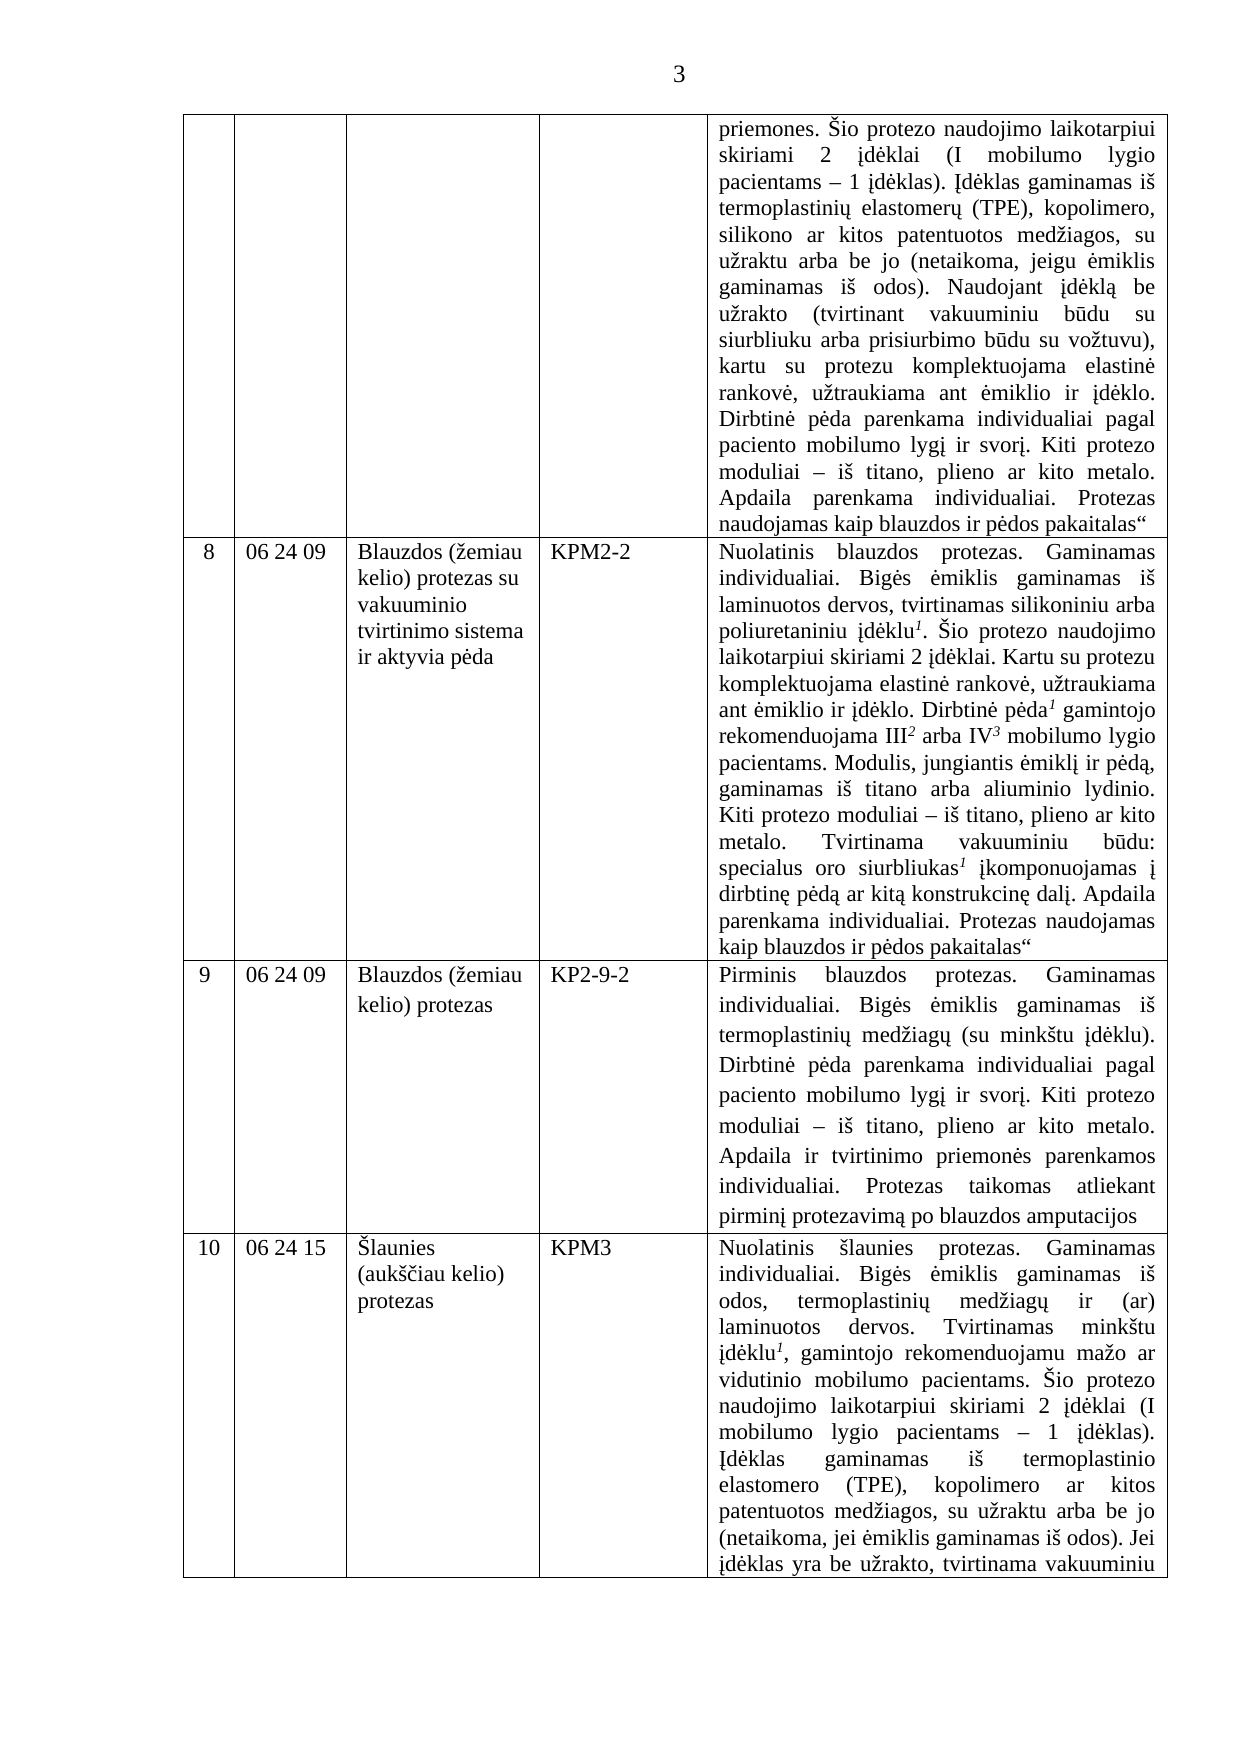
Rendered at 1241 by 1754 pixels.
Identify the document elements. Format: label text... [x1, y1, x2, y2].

table_cell KPM3 [540, 1234, 707, 1577]
table_cell 10 [184, 1234, 234, 1577]
table_cell 06 24 09 [235, 538, 346, 959]
table_cell 9 [184, 961, 234, 1233]
table_cell 8 [184, 538, 234, 959]
table_cell Nuolatinis blauzdos protezas. Gaminamas individualiai. Bigės ėmiklis gaminamas iš laminuotos dervos, tvirtinamas silikoniniu arba poliuretaniniu įdėklu1. Šio protezo naudojimo laikotarpiui skiriami 2 įdėklai. Kartu su protezu komplektuojama elastinė rankovė, užtraukiama ant ėmiklio ir įdėklo. Dirbtinė pėda1 gamintojo rekomenduojama III2 arba IV3 mobilumo lygio pacientams. Modulis, jungiantis ėmiklį ir pėdą, gaminamas iš titano arba aliuminio lydinio. Kiti protezo moduliai – iš titano, plieno ar kito metalo. Tvirtinama vakuuminiu būdu: specialus oro siurbliukas1 įkomponuojamas į dirbtinę pėdą ar kitą konstrukcinę dalį. Apdaila parenkama individualiai. Protezas naudojamas kaip blauzdos ir pėdos pakaitalas“ [708, 538, 1167, 959]
table_cell Blauzdos (žemiau kelio) protezas su vakuuminio tvirtinimo sistema ir aktyvia pėda [347, 538, 539, 959]
table_cell Pirminis blauzdos protezas. Gaminamas individualiai. Bigės ėmiklis gaminamas iš termoplastinių medžiagų (su minkštu įdėklu). Dirbtinė pėda parenkama individualiai pagal paciento mobilumo lygį ir svorį. Kiti protezo moduliai – iš titano, plieno ar kito metalo. Apdaila ir tvirtinimo priemonės parenkamos individualiai. Protezas taikomas atliekant pirminį protezavimą po blauzdos amputacijos [708, 961, 1167, 1233]
table_cell priemones. Šio protezo naudojimo laikotarpiui skiriami 2 įdėklai (I mobilumo lygio pacientams – 1 įdėklas). Įdėklas gaminamas iš termoplastinių elastomerų (TPE), kopolimero, silikono ar kitos patentuotos medžiagos, su užraktu arba be jo (netaikoma, jeigu ėmiklis gaminamas iš odos). Naudojant įdėklą be užrakto (tvirtinant vakuuminiu būdu su siurbliuku arba prisiurbimo būdu su vožtuvu), kartu su protezu komplektuojama elastinė rankovė, užtraukiama ant ėmiklio ir įdėklo. Dirbtinė pėda parenkama individualiai pagal paciento mobilumo lygį ir svorį. Kiti protezo moduliai – iš titano, plieno ar kito metalo. Apdaila parenkama individualiai. Protezas naudojamas kaip blauzdos ir pėdos pakaitalas“ [708, 115, 1167, 537]
table_cell [184, 115, 234, 537]
table_cell [347, 115, 539, 537]
table_cell KPM2-2 [540, 538, 707, 959]
table_cell 06 24 15 [235, 1234, 346, 1577]
table_cell 06 24 09 [235, 961, 346, 1233]
table_cell [235, 115, 346, 537]
table_cell [540, 115, 707, 537]
table_cell Blauzdos (žemiau kelio) protezas [347, 961, 539, 1233]
table_cell KP2-9-2 [540, 961, 707, 1233]
table_cell Šlaunies (aukščiau kelio) protezas [347, 1234, 539, 1577]
table_cell Nuolatinis šlaunies protezas. Gaminamas individualiai. Bigės ėmiklis gaminamas iš odos, termoplastinių medžiagų ir (ar) laminuotos dervos. Tvirtinamas minkštu įdėklu1, gamintojo rekomenduojamu mažo ar vidutinio mobilumo pacientams. Šio protezo naudojimo laikotarpiui skiriami 2 įdėklai (I mobilumo lygio pacientams – 1 įdėklas). Įdėklas gaminamas iš termoplastinio elastomero (TPE), kopolimero ar kitos patentuotos medžiagos, su užraktu arba be jo (netaikoma, jei ėmiklis gaminamas iš odos). Jei įdėklas yra be užrakto, tvirtinama vakuuminiu [708, 1234, 1167, 1577]
